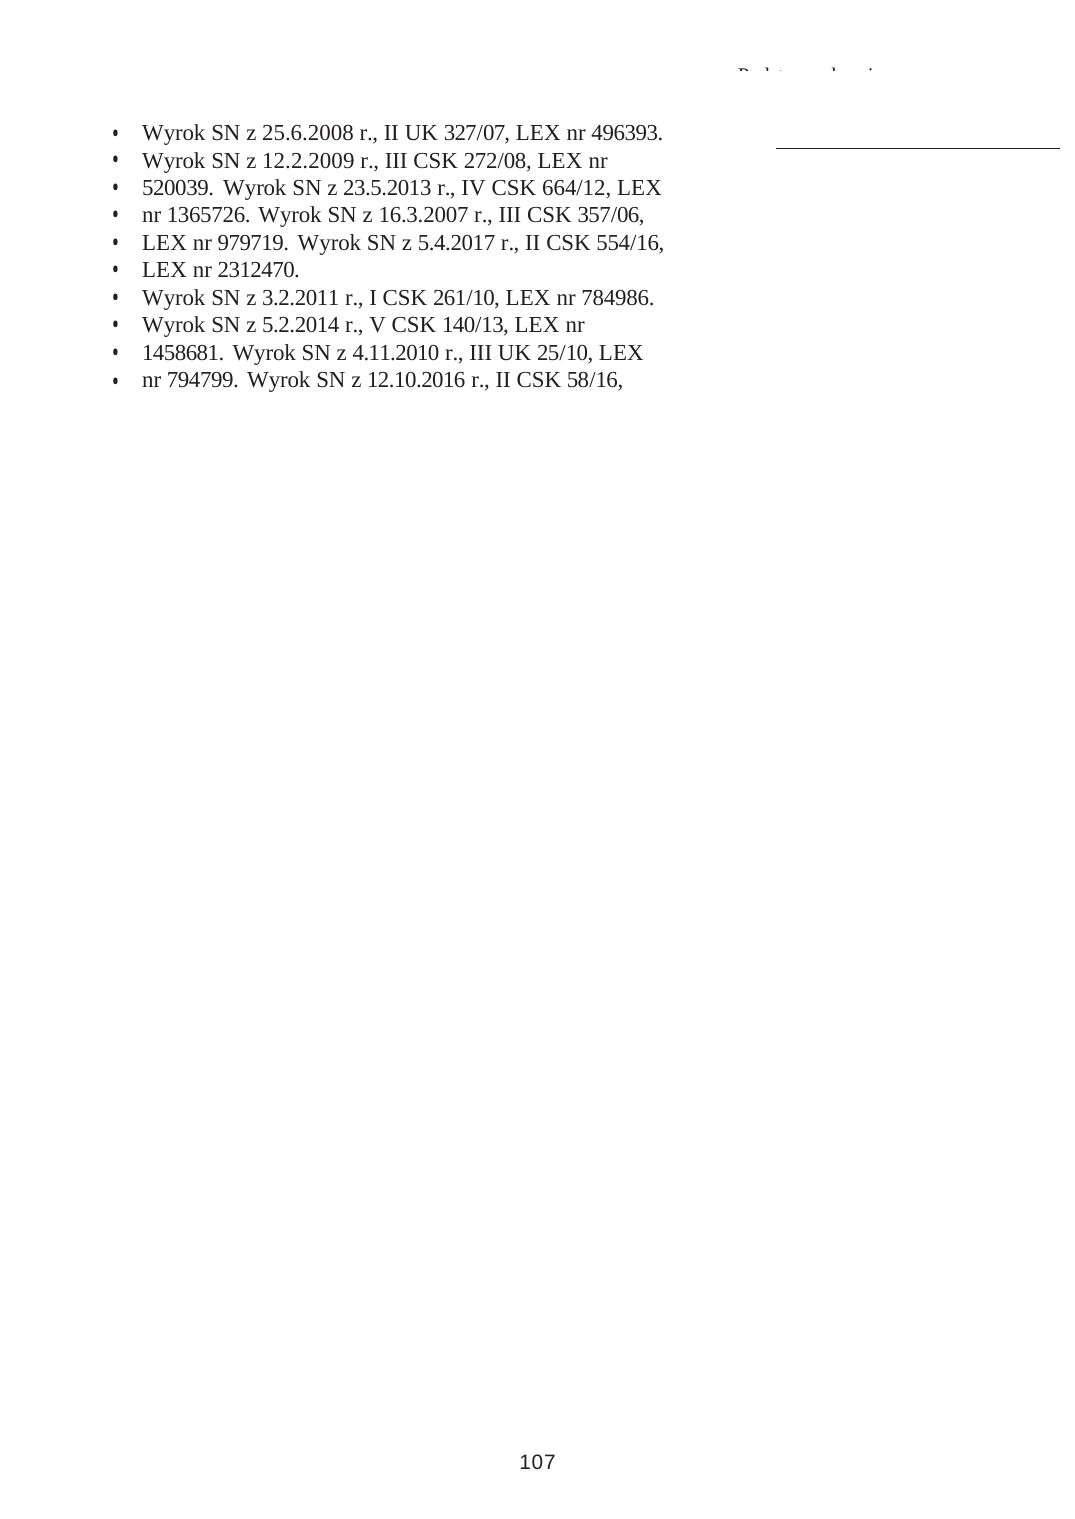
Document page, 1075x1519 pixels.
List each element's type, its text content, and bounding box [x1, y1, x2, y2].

text 107 [519, 1450, 558, 1474]
text Wyrok SN z 3.2.2011 r., I CSK 261/10, LEX nr 784986. Wyrok SN z 5.2.2014 r., V CSK 140/13, LEX nr 1458681. Wyrok SN z 4.11.2010 r., III UK 25/10, LEX nr 794799. Wyrok SN z 12.10.2016 r., II CSK 58/16, LEX nr 2147278. [142, 284, 662, 396]
text • [112, 338, 123, 366]
text • [112, 366, 123, 395]
text • [112, 256, 123, 283]
text • [112, 146, 123, 173]
text Wyrok SN z 25.6.2008 r., II UK 327/07, LEX nr 496393. [142, 122, 776, 146]
text • [112, 311, 123, 338]
text • [112, 283, 123, 311]
text Wyrok SN z 12.2.2009 r., III CSK 272/08, LEX nr 520039. Wyrok SN z 23.5.2013 r., IV CSK 664/12, LEX nr 1365726. Wyrok SN z 16.3.2007 r., III CSK 357/06, LEX nr 979719. Wyrok SN z 5.4.2017 r., II CSK 554/16, LEX nr 2312470. [142, 147, 677, 283]
text • [112, 228, 123, 256]
text • [112, 122, 123, 146]
text • [112, 173, 123, 201]
text Podstawy skargi kasacyjnej [738, 64, 964, 89]
text • [112, 201, 123, 228]
